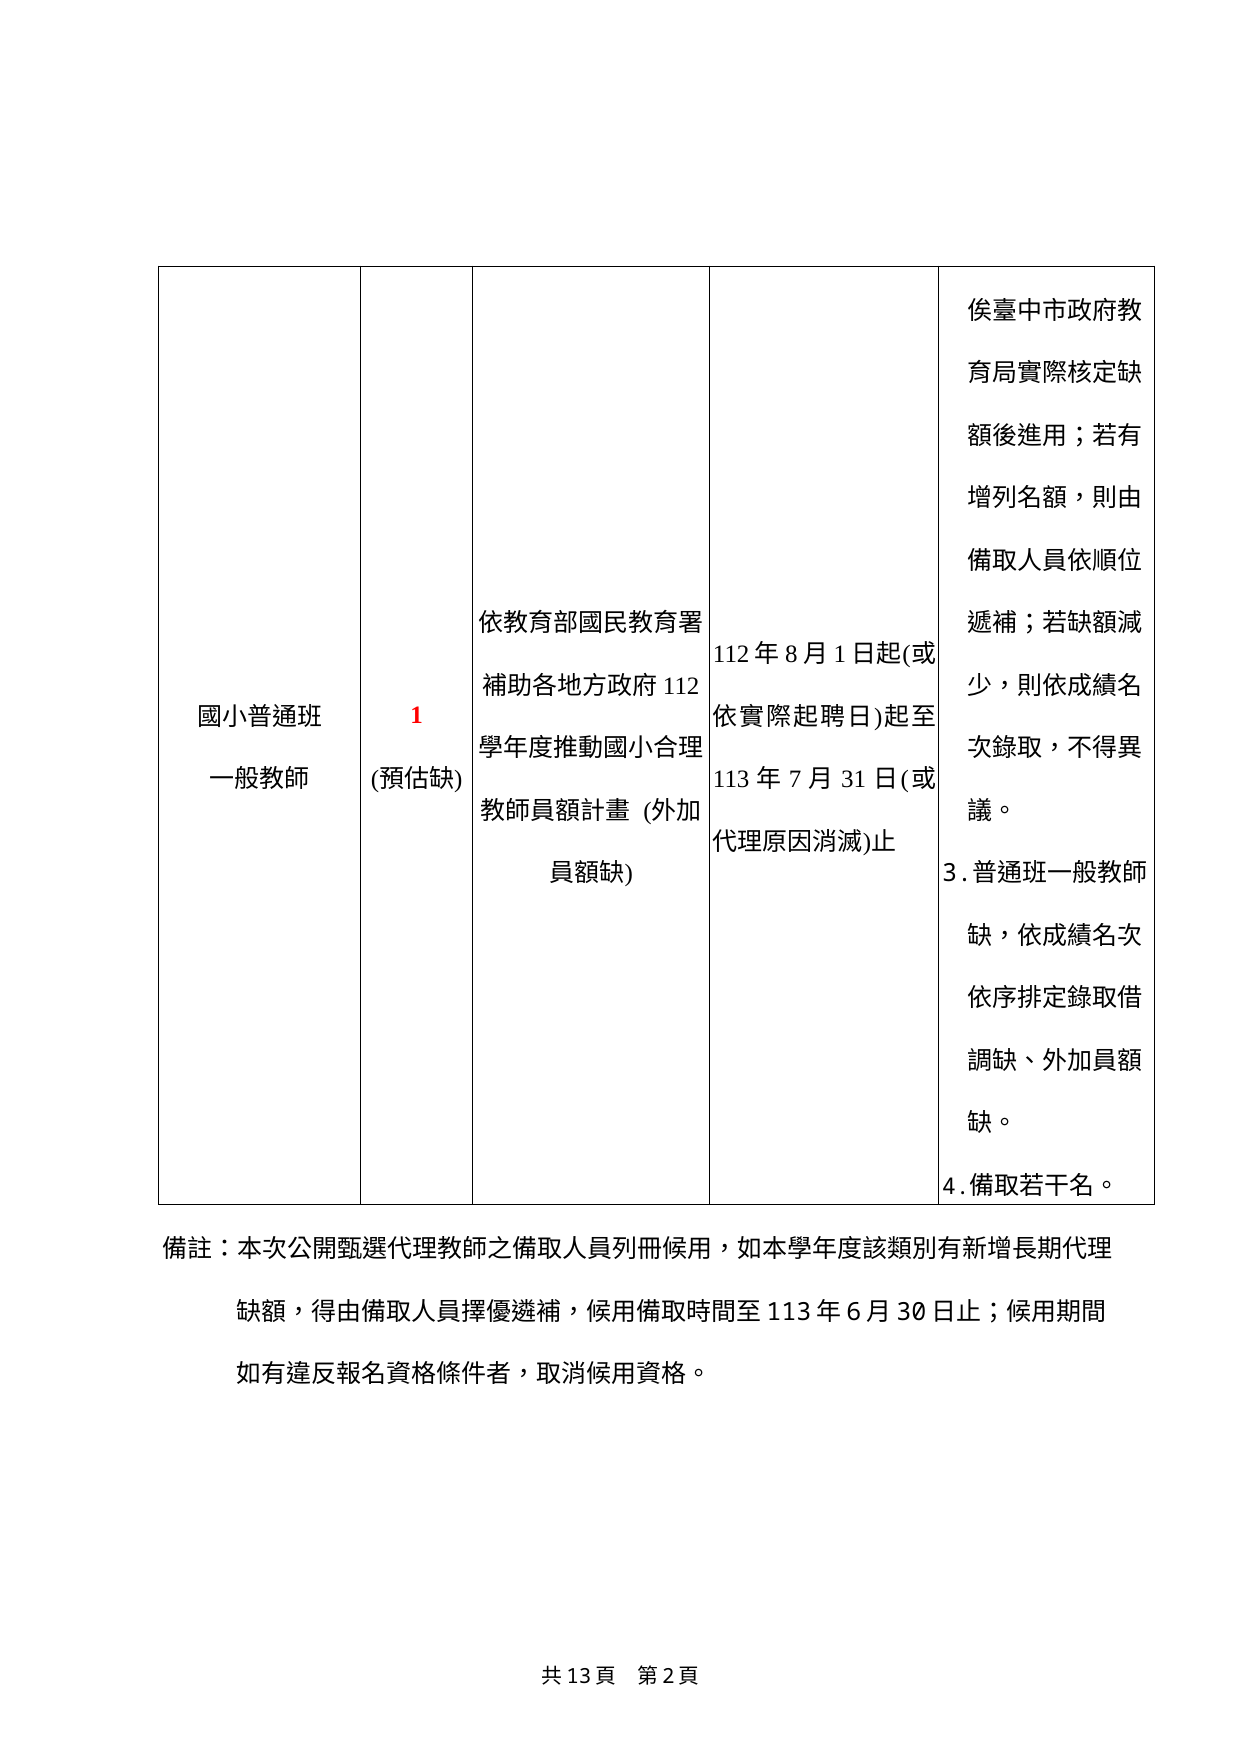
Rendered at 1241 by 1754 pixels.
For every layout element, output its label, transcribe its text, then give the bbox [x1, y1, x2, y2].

table_cell 1 (預估缺) [361, 267, 472, 1204]
table_cell 俟臺中市政府教育局實際核定缺額後進用；若有增列名額，則由備取人員依順位遞補；若缺額減少，則依成績名次錄取，不得異議。 3.普通班一般教師缺，依成績名次依序排定錄取借調缺、外加員額缺。 4.備取若干名。 [939, 267, 1154, 1204]
table_cell 依教育部國民教育署補助各地方政府112學年度推動國小合理教師員額計畫 (外加員額缺) [473, 267, 709, 1204]
table_cell 國小普通班 一般教師 [159, 267, 360, 1204]
text 備註：本次公開甄選代理教師之備取人員列冊候用，如本學年度該類別有新增長期代理缺額，得由備取人員擇優遴補，候用備取時間至113年6月30日止；候用期間如有違反報名資格條件者，取消候用資格。 [162, 1205, 1122, 1393]
table_cell 112年8月1日起(或依實際起聘日)起至113年7月31日(或代理原因消滅)止 [710, 267, 938, 1204]
